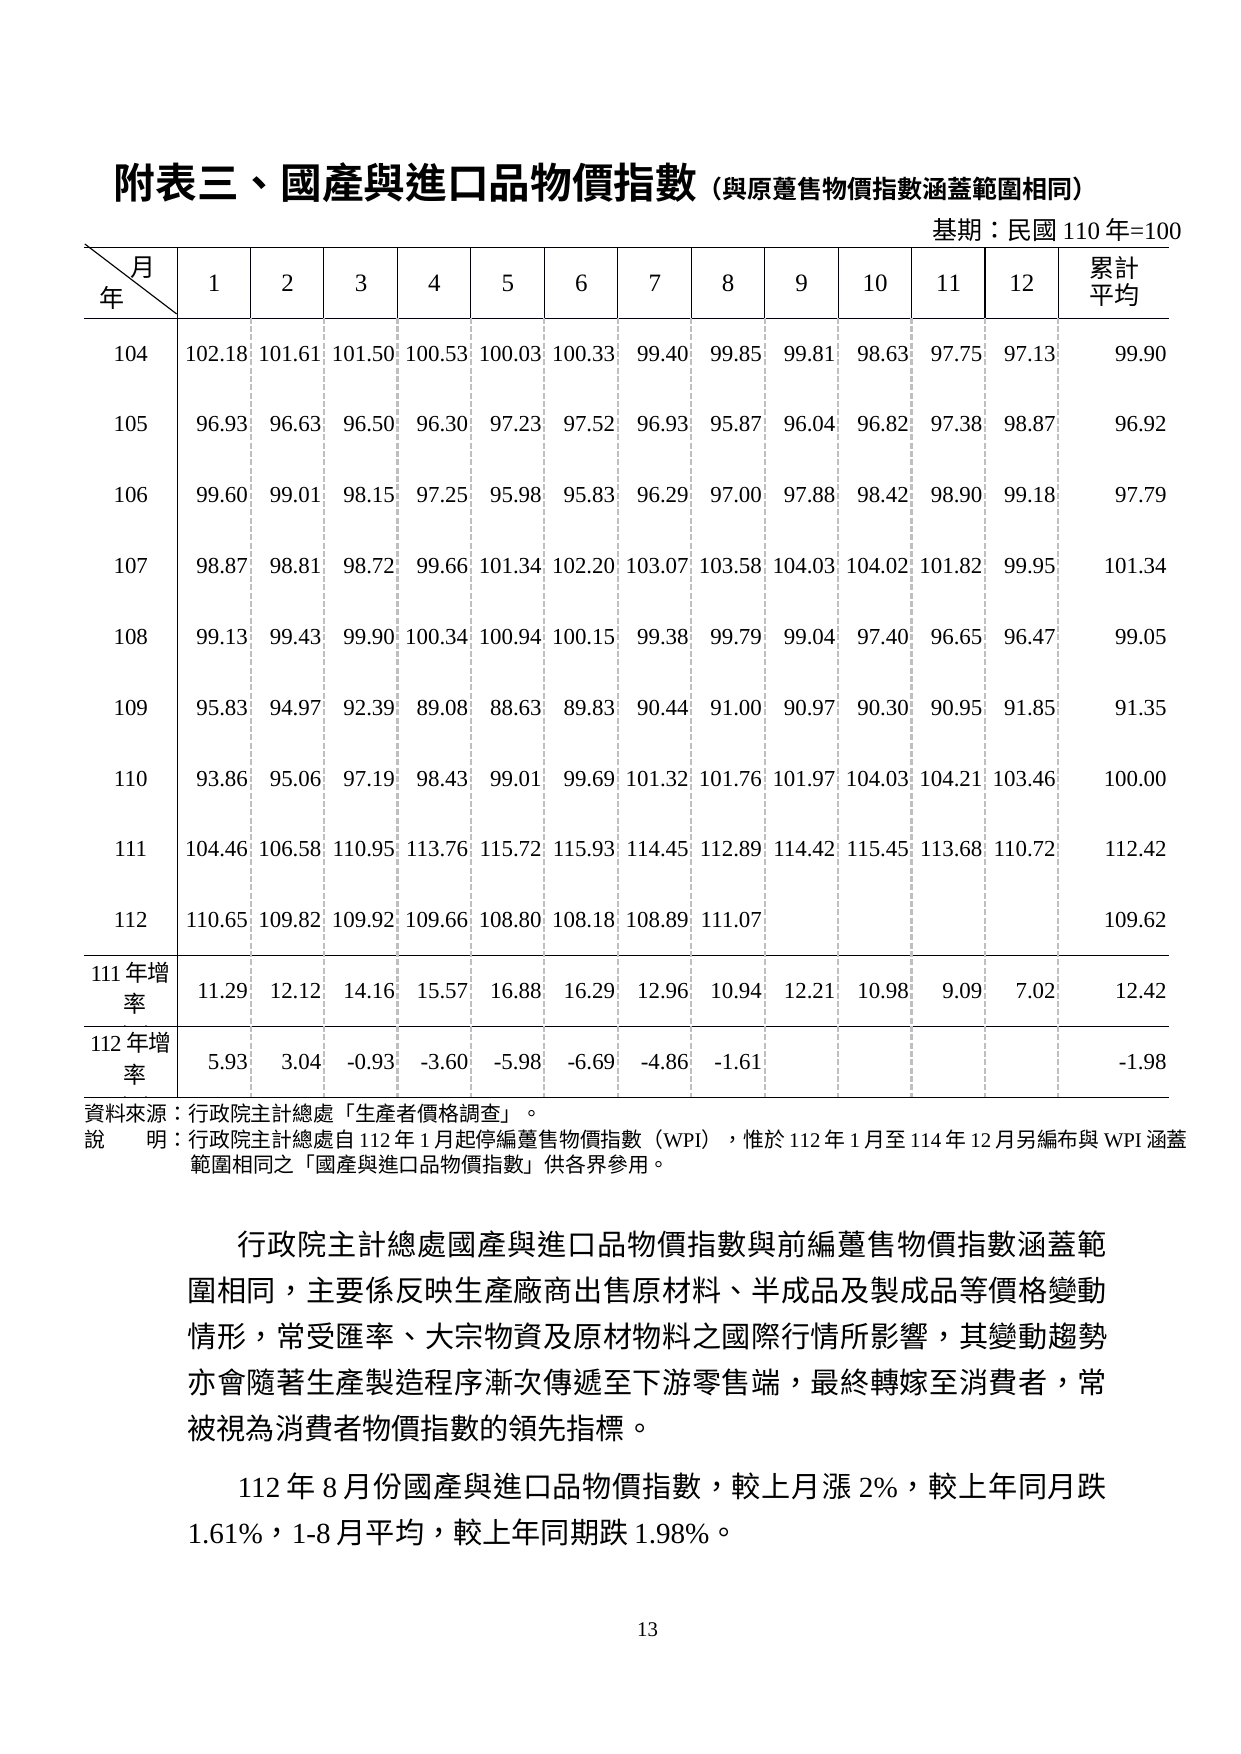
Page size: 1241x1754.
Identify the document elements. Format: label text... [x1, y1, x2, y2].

table_cell 93.86 [178, 743, 251, 813]
table_header 9 [765, 248, 838, 317]
table_cell 97.38 [911, 388, 985, 459]
table_cell 10.98 [838, 956, 911, 1026]
table_cell [765, 884, 838, 955]
text 112年8月份國產與進口品物價指數，較上月漲2%，較上年同月跌1.61%，1-8月平均，較上年同期跌1.98%。 [187, 1461, 1107, 1552]
table_cell 90.30 [838, 672, 911, 742]
table_cell 97.13 [985, 319, 1058, 388]
table_cell 91.35 [1058, 672, 1169, 742]
table_header 11 [912, 248, 984, 317]
table_cell 101.82 [911, 530, 985, 601]
table_cell [985, 884, 1058, 955]
table_cell 3.04 [251, 1027, 324, 1097]
table_cell 106 [84, 459, 177, 530]
table_header 4 [398, 248, 470, 317]
table_cell [911, 1027, 985, 1097]
table_cell 106.58 [251, 813, 324, 884]
table_cell 15.57 [398, 956, 471, 1026]
table_cell 99.40 [618, 319, 691, 388]
table_cell 109.66 [398, 884, 471, 955]
table_cell 12.12 [251, 956, 324, 1026]
table_cell 107 [84, 530, 177, 601]
text 說 明：行政院主計總處自112年1月起停編躉售物價指數（WPI），惟於112年1月至114年12月另編布與WPI涵蓋範圍相同之「國產與進口品物價指數」供各界參用。 [84, 1128, 1191, 1178]
table_cell 104.03 [765, 530, 838, 601]
table_cell 97.79 [1058, 459, 1169, 530]
table_cell [838, 1027, 911, 1097]
table_cell 99.04 [765, 601, 838, 672]
table_cell 90.95 [911, 672, 985, 742]
table_cell 109.92 [324, 884, 397, 955]
table_cell 99.90 [324, 601, 397, 672]
table_cell 113.68 [911, 813, 985, 884]
table_cell 103.07 [618, 530, 691, 601]
table_cell 96.93 [178, 388, 251, 459]
table_cell 115.72 [471, 813, 544, 884]
table_cell [765, 1027, 838, 1097]
table_header 8 [692, 248, 764, 317]
table_header 5 [471, 248, 544, 317]
table_cell 112.89 [691, 813, 764, 884]
table_cell 96.65 [911, 601, 985, 672]
table_cell 104.21 [911, 743, 985, 813]
table_cell 99.85 [691, 319, 764, 388]
table_cell 16.29 [544, 956, 618, 1026]
table_cell 104 [84, 319, 177, 388]
table_cell 114.45 [618, 813, 691, 884]
table_cell 100.53 [398, 319, 471, 388]
table_cell 95.06 [251, 743, 324, 813]
table_header 12 [986, 248, 1058, 317]
table_cell 102.18 [178, 319, 251, 388]
table_cell -6.69 [544, 1027, 618, 1097]
table_cell 99.01 [251, 459, 324, 530]
table_cell 108.89 [618, 884, 691, 955]
table_cell 97.25 [398, 459, 471, 530]
table_cell 114.42 [765, 813, 838, 884]
table_cell 98.72 [324, 530, 397, 601]
table_cell 98.81 [251, 530, 324, 601]
table_cell 101.34 [1058, 530, 1169, 601]
table_cell 108.18 [544, 884, 618, 955]
table_header 6 [545, 248, 617, 317]
table_cell 9.09 [911, 956, 985, 1026]
table_cell 100.94 [471, 601, 544, 672]
table_cell 12.42 [1058, 956, 1169, 1026]
table_cell 96.93 [618, 388, 691, 459]
table_cell 115.93 [544, 813, 618, 884]
table_header 7 [618, 248, 691, 317]
table_cell 89.08 [398, 672, 471, 742]
table_cell 101.97 [765, 743, 838, 813]
table_cell 98.87 [178, 530, 251, 601]
table_cell 103.46 [985, 743, 1058, 813]
table_cell 91.00 [691, 672, 764, 742]
table_cell 98.43 [398, 743, 471, 813]
table_cell 108 [84, 601, 177, 672]
table_header 2 [251, 248, 323, 317]
table_cell 101.61 [251, 319, 324, 388]
table_cell -4.86 [618, 1027, 691, 1097]
table_cell 100.34 [398, 601, 471, 672]
table_cell 96.63 [251, 388, 324, 459]
table_cell 103.58 [691, 530, 764, 601]
text 資料來源：行政院主計總處「生產者價格調查」。 [84, 1098, 1107, 1128]
table_cell 96.29 [618, 459, 691, 530]
table_cell 97.19 [324, 743, 397, 813]
table_cell 91.85 [985, 672, 1058, 742]
table_cell 102.20 [544, 530, 618, 601]
table_cell 96.92 [1058, 388, 1169, 459]
table_cell 111.07 [691, 884, 764, 955]
table_cell 10.94 [691, 956, 764, 1026]
table_cell 96.82 [838, 388, 911, 459]
table_cell 112年增率（%） [84, 1027, 177, 1097]
table_cell 100.00 [1058, 743, 1169, 813]
table_cell 14.16 [324, 956, 397, 1026]
table_cell 89.83 [544, 672, 618, 742]
table_cell 104.46 [178, 813, 251, 884]
table_cell [985, 1027, 1058, 1097]
table_cell 95.83 [178, 672, 251, 742]
table_cell -1.98 [1058, 1027, 1169, 1097]
table_cell 100.15 [544, 601, 618, 672]
table_cell 88.63 [471, 672, 544, 742]
table_cell 96.30 [398, 388, 471, 459]
table_cell 99.01 [471, 743, 544, 813]
table_cell 101.34 [471, 530, 544, 601]
table_cell 12.96 [618, 956, 691, 1026]
table_cell 99.38 [618, 601, 691, 672]
table_cell 104.02 [838, 530, 911, 601]
table_cell 110 [84, 743, 177, 813]
table_cell 95.83 [544, 459, 618, 530]
table_header 3 [324, 248, 397, 317]
table_cell 108.80 [471, 884, 544, 955]
table_cell 5.93 [178, 1027, 251, 1097]
table_cell 104.03 [838, 743, 911, 813]
table_header 1 [178, 248, 250, 317]
text 行政院主計總處國產與進口品物價指數與前編躉售物價指數涵蓋範圍相同，主要係反映生產廠商出售原材料、半成品及製成品等價格變動情形，常受匯率、大宗物資及原材物料之國際行情所影響，其變動趨勢亦會隨著生產製造程序漸次傳遞至下游零售端，最終轉嫁至消費者，常被視為消費者物價指數的領先指標。 [187, 1219, 1107, 1448]
table_cell 98.15 [324, 459, 397, 530]
table_cell -5.98 [471, 1027, 544, 1097]
table_cell 90.97 [765, 672, 838, 742]
table_cell 90.44 [618, 672, 691, 742]
table_cell 115.45 [838, 813, 911, 884]
table_cell 111年增率（%） [84, 956, 177, 1026]
table_cell 94.97 [251, 672, 324, 742]
table_cell 99.66 [398, 530, 471, 601]
table_cell -1.61 [691, 1027, 764, 1097]
table_cell 112.42 [1058, 813, 1169, 884]
table_cell 99.60 [178, 459, 251, 530]
table_cell 98.42 [838, 459, 911, 530]
table_cell 99.95 [985, 530, 1058, 601]
table_cell -0.93 [324, 1027, 397, 1097]
table_cell 110.72 [985, 813, 1058, 884]
table_cell 96.50 [324, 388, 397, 459]
table_header 累計 平均 [1059, 248, 1169, 317]
table_cell [911, 884, 985, 955]
table_cell 109.82 [251, 884, 324, 955]
table_cell 97.00 [691, 459, 764, 530]
table_cell 92.39 [324, 672, 397, 742]
table_header 月 年 [84, 248, 177, 317]
table_cell 99.43 [251, 601, 324, 672]
table_cell 113.76 [398, 813, 471, 884]
table_cell [838, 884, 911, 955]
table_cell 96.04 [765, 388, 838, 459]
table_cell 111 [84, 813, 177, 884]
table_cell 109.62 [1058, 884, 1169, 955]
table_cell 99.90 [1058, 319, 1169, 388]
table_cell 101.50 [324, 319, 397, 388]
table_cell 95.98 [471, 459, 544, 530]
table_cell 99.05 [1058, 601, 1169, 672]
table_cell 110.95 [324, 813, 397, 884]
table_cell 11.29 [178, 956, 251, 1026]
table_cell 97.23 [471, 388, 544, 459]
table_cell 100.33 [544, 319, 618, 388]
table_cell 100.03 [471, 319, 544, 388]
table_cell 109 [84, 672, 177, 742]
table_cell 99.81 [765, 319, 838, 388]
table_cell 110.65 [178, 884, 251, 955]
table_cell 95.87 [691, 388, 764, 459]
table_cell 97.75 [911, 319, 985, 388]
table_cell 105 [84, 388, 177, 459]
table_cell 97.88 [765, 459, 838, 530]
table_cell 12.21 [765, 956, 838, 1026]
table_cell 99.13 [178, 601, 251, 672]
table_cell 7.02 [985, 956, 1058, 1026]
table_cell 98.87 [985, 388, 1058, 459]
text 附表三、國產與進口品物價指數（與原躉售物價指數涵蓋範圍相同） [113, 150, 1107, 210]
table_cell 96.47 [985, 601, 1058, 672]
table_cell 99.18 [985, 459, 1058, 530]
table_cell 112 [84, 884, 177, 955]
table_cell 99.69 [544, 743, 618, 813]
table_header 10 [839, 248, 911, 317]
table_cell 97.40 [838, 601, 911, 672]
table_cell 99.79 [691, 601, 764, 672]
table_cell 98.63 [838, 319, 911, 388]
table_cell 16.88 [471, 956, 544, 1026]
table_cell 97.52 [544, 388, 618, 459]
table_cell 101.76 [691, 743, 764, 813]
table_cell 101.32 [618, 743, 691, 813]
table_cell -3.60 [398, 1027, 471, 1097]
table_cell 98.90 [911, 459, 985, 530]
text 基期：民國110年=100 [187, 210, 1181, 247]
